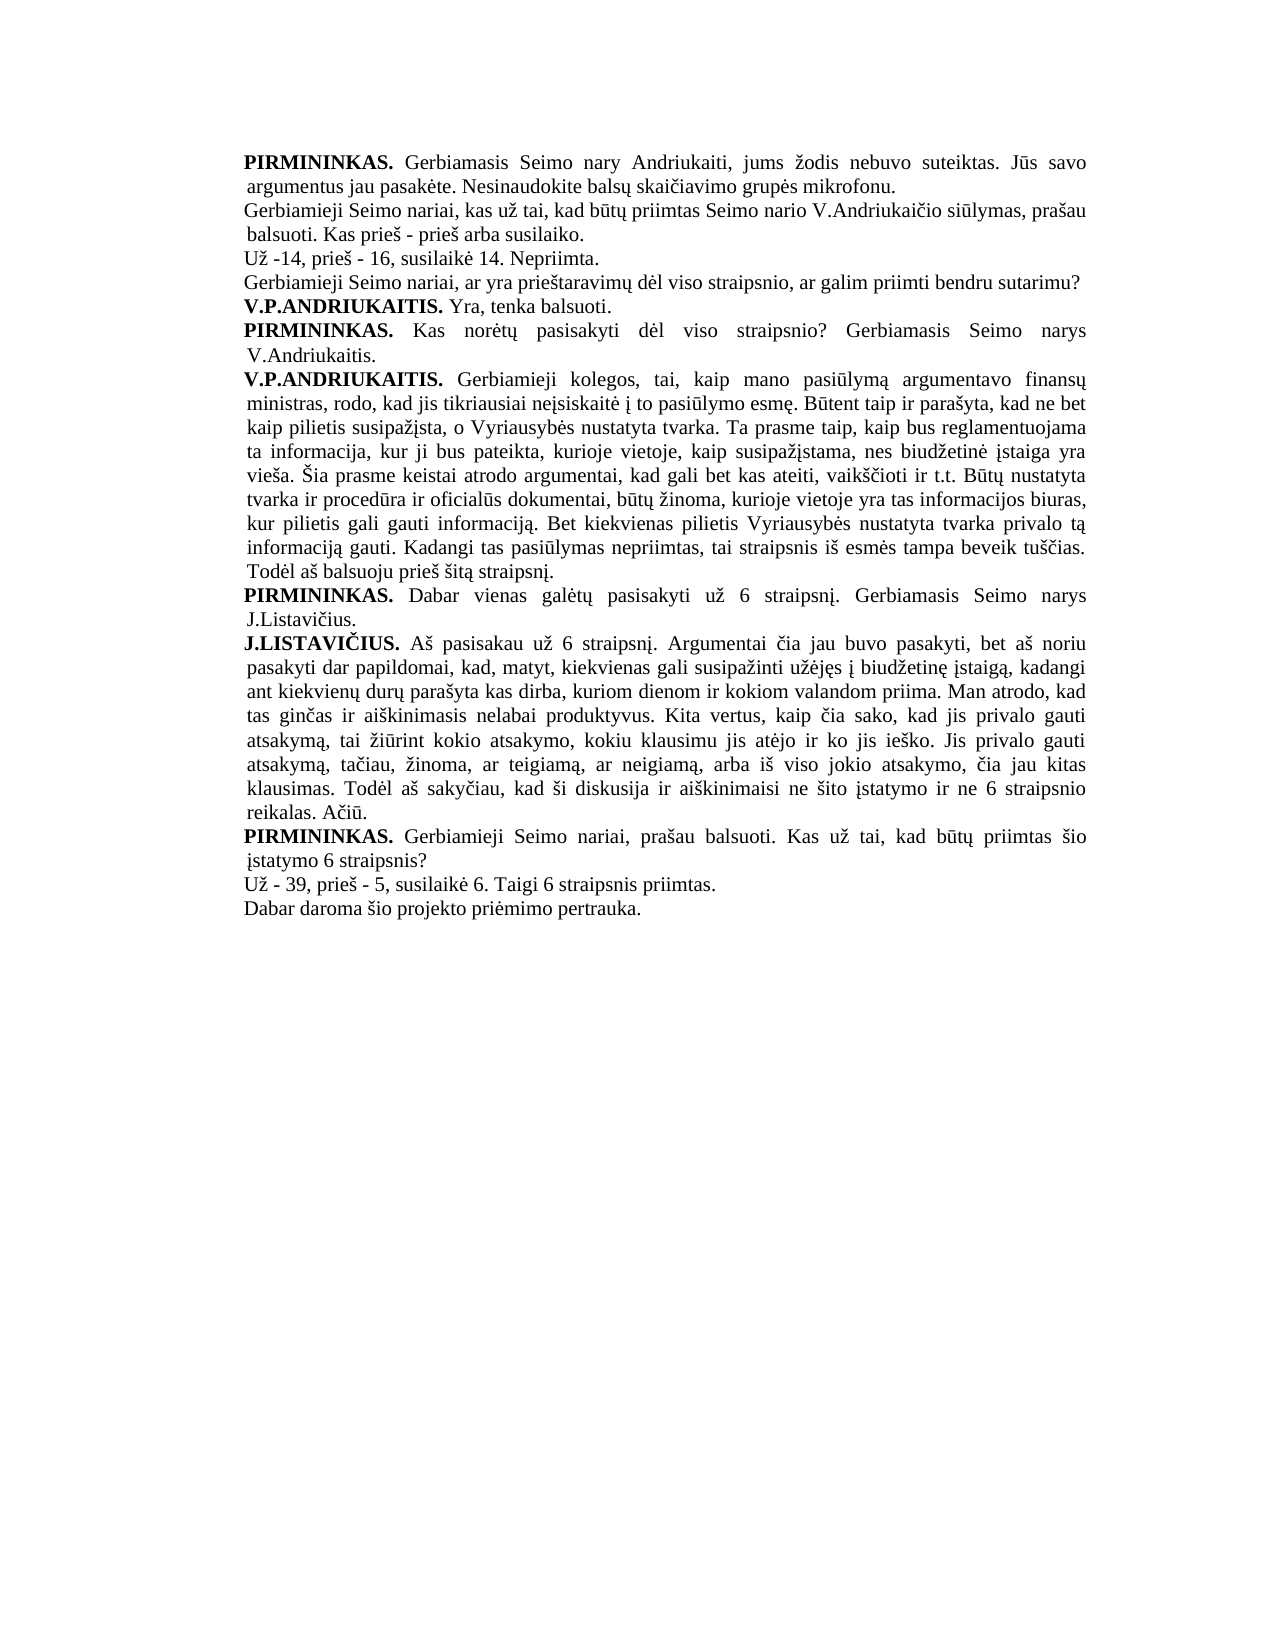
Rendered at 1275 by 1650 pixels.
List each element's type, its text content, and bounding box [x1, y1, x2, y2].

text Gerbiamieji Seimo nariai, ar yra prieštaravimų dėl viso straipsnio, ar galim priimti bendru sutarimu? [244, 270, 1087, 294]
text J.LISTAVIČIUS. Aš pasisakau už 6 straipsnį. Argumentai čia jau buvo pasakyti, bet aš noriu pasakyti dar papildomai, kad, matyt, kiekvienas gali susipažinti užėjęs į biudžetinę įstaigą, kadangi ant kiekvienų durų parašyta kas dirba, kuriom dienom ir kokiom valandom priima. Man atrodo, kad tas ginčas ir aiškinimasis nelabai produktyvus. Kita vertus, kaip čia sako, kad jis privalo gauti atsakymą, tai žiūrint kokio atsakymo, kokiu klausimu jis atėjo ir ko jis ieško. Jis privalo gauti atsakymą, tačiau, žinoma, ar teigiamą, ar neigiamą, arba iš viso jokio atsakymo, čia jau kitas klausimas. Todėl aš sakyčiau, kad ši diskusija ir aiškinimaisi ne šito įstatymo ir ne 6 straipsnio reikalas. Ačiū. [244, 631, 1087, 824]
text Gerbiamieji Seimo nariai, kas už tai, kad būtų priimtas Seimo nario V.Andriukaičio siūlymas, prašau balsuoti. Kas prieš - prieš arba susilaiko. [244, 198, 1087, 246]
text PIRMININKAS. Gerbiamasis Seimo nary Andriukaiti, jums žodis nebuvo suteiktas. Jūs savo argumentus jau pasakėte. Nesinaudokite balsų skaičiavimo grupės mikrofonu. [244, 150, 1087, 198]
text PIRMININKAS. Gerbiamieji Seimo nariai, prašau balsuoti. Kas už tai, kad būtų priimtas šio įstatymo 6 straipsnis? [244, 824, 1087, 872]
text Už - 39, prieš - 5, susilaikė 6. Taigi 6 straipsnis priimtas. [244, 872, 1087, 896]
text PIRMININKAS. Dabar vienas galėtų pasisakyti už 6 straipsnį. Gerbiamasis Seimo narys J.Listavičius. [244, 583, 1087, 631]
text V.P.ANDRIUKAITIS. Gerbiamieji kolegos, tai, kaip mano pasiūlymą argumentavo finansų ministras, rodo, kad jis tikriausiai neįsiskaitė į to pasiūlymo esmę. Būtent taip ir parašyta, kad ne bet kaip pilietis susipažįsta, o Vyriausybės nustatyta tvarka. Ta prasme taip, kaip bus reglamentuojama ta informacija, kur ji bus pateikta, kurioje vietoje, kaip susipažįstama, nes biudžetinė įstaiga yra vieša. Šia prasme keistai atrodo argumentai, kad gali bet kas ateiti, vaikščioti ir t.t. Būtų nustatyta tvarka ir procedūra ir oficialūs dokumentai, būtų žinoma, kurioje vietoje yra tas informacijos biuras, kur pilietis gali gauti informaciją. Bet kiekvienas pilietis Vyriausybės nustatyta tvarka privalo tą informaciją gauti. Kadangi tas pasiūlymas nepriimtas, tai straipsnis iš esmės tampa beveik tuščias. Todėl aš balsuoju prieš šitą straipsnį. [244, 367, 1087, 583]
text Dabar daroma šio projekto priėmimo pertrauka. [244, 896, 1087, 920]
text Už -14, prieš - 16, susilaikė 14. Nepriimta. [244, 246, 1087, 270]
text V.P.ANDRIUKAITIS. Yra, tenka balsuoti. [244, 294, 1087, 318]
text PIRMININKAS. Kas norėtų pasisakyti dėl viso straipsnio? Gerbiamasis Seimo narys V.Andriukaitis. [244, 318, 1087, 367]
